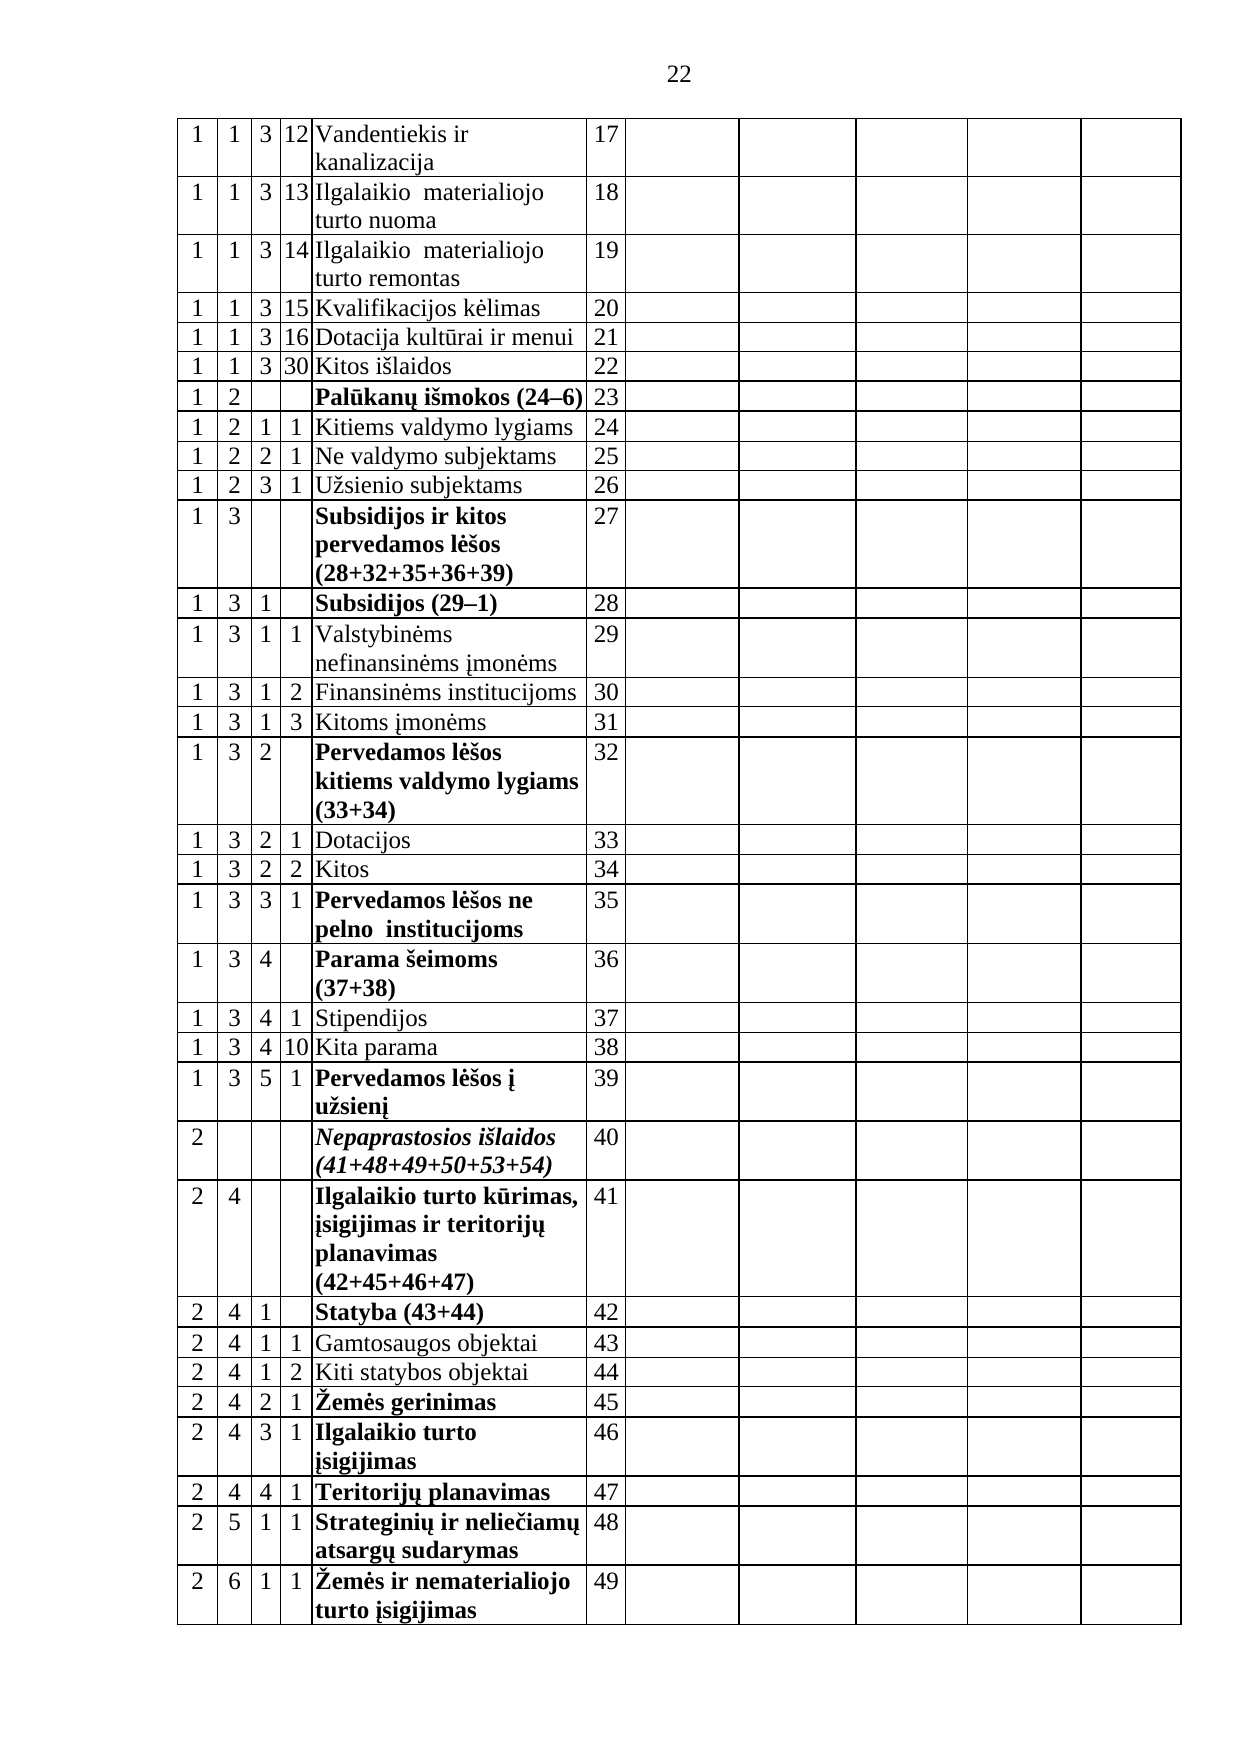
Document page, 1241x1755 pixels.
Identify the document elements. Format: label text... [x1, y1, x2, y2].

table_cell [626, 1181, 738, 1296]
table_cell 33 [587, 825, 625, 854]
table_cell [1082, 382, 1180, 410]
table_cell [1082, 1297, 1180, 1326]
table_cell [968, 885, 1080, 942]
table_cell [1082, 323, 1180, 351]
table_cell [740, 501, 855, 587]
table_cell 3 [218, 1063, 251, 1120]
table_cell [626, 619, 738, 676]
table_cell [740, 1477, 855, 1505]
table_cell Vandentiekis ir kanalizacija [313, 119, 586, 176]
table_cell 1 [252, 1566, 280, 1623]
table_cell 4 [218, 1297, 251, 1326]
table_cell [626, 855, 738, 883]
table_cell [1082, 1477, 1180, 1505]
table_cell Kvalifikacijos kėlimas [313, 293, 586, 321]
table_cell [626, 1507, 738, 1564]
table_cell 15 [281, 293, 311, 321]
table_cell [740, 235, 855, 292]
table_cell 1 [218, 323, 251, 351]
table_cell 2 [178, 1297, 217, 1326]
table_cell [626, 293, 738, 321]
table_cell [857, 1418, 967, 1475]
table_cell Užsienio subjektams [313, 471, 586, 499]
table_cell 1 [252, 678, 280, 706]
table_cell [1082, 589, 1180, 617]
table_cell 3 [252, 323, 280, 351]
table_cell [857, 1297, 967, 1326]
table_cell [281, 738, 311, 824]
table_cell 1 [178, 1063, 217, 1120]
table_cell 1 [178, 442, 217, 470]
table_cell 1 [218, 235, 251, 292]
table_cell 2 [252, 855, 280, 883]
table_cell [740, 412, 855, 441]
table_cell [857, 738, 967, 824]
table_cell 2 [281, 678, 311, 706]
table_cell 3 [218, 944, 251, 1001]
table_cell [857, 825, 967, 854]
table_cell 1 [252, 589, 280, 617]
table_cell Žemės ir nematerialiojo turto įsigijimas [313, 1566, 586, 1623]
table_cell 1 [252, 707, 280, 736]
table_cell 41 [587, 1181, 625, 1296]
table_cell [281, 944, 311, 1001]
table_cell 1 [281, 442, 311, 470]
table_cell 30 [587, 678, 625, 706]
table_cell 39 [587, 1063, 625, 1120]
table_cell 1 [218, 352, 251, 380]
table_cell [857, 412, 967, 441]
table_cell 3 [218, 1003, 251, 1032]
table_cell 49 [587, 1566, 625, 1623]
table_cell 44 [587, 1358, 625, 1386]
table_cell Finansinėms institucijoms [313, 678, 586, 706]
table_cell 2 [252, 1387, 280, 1416]
table_cell 2 [178, 1387, 217, 1416]
table_cell 31 [587, 707, 625, 736]
table_cell [968, 855, 1080, 883]
table_cell 48 [587, 1507, 625, 1564]
table_cell [968, 119, 1080, 176]
table_cell [626, 1328, 738, 1356]
table_cell 3 [252, 471, 280, 499]
table_cell 29 [587, 619, 625, 676]
table_cell [281, 589, 311, 617]
table_cell [626, 352, 738, 380]
table_cell 3 [252, 352, 280, 380]
table_cell [1082, 119, 1180, 176]
table_cell [626, 382, 738, 410]
table_cell 2 [178, 1122, 217, 1179]
table_cell 2 [178, 1328, 217, 1356]
table_cell [252, 1122, 280, 1179]
table_cell [740, 707, 855, 736]
table_cell 10 [281, 1033, 311, 1061]
table_cell 12 [281, 119, 311, 176]
table_cell 1 [178, 412, 217, 441]
table_cell 1 [281, 619, 311, 676]
table_cell Stipendijos [313, 1003, 586, 1032]
table_cell 1 [281, 1477, 311, 1505]
table_cell 1 [178, 1033, 217, 1061]
table_cell [740, 177, 855, 234]
table_cell [740, 589, 855, 617]
table_cell 34 [587, 855, 625, 883]
table_cell [968, 442, 1080, 470]
table_cell 1 [178, 589, 217, 617]
table_cell [626, 119, 738, 176]
table_cell 40 [587, 1122, 625, 1179]
table_cell [626, 1477, 738, 1505]
table_cell 1 [252, 619, 280, 676]
table_cell [252, 382, 280, 410]
table_cell [740, 1507, 855, 1564]
table_cell [626, 1033, 738, 1061]
table_cell [968, 589, 1080, 617]
table_cell [857, 1033, 967, 1061]
table_cell Strateginių ir neliečiamų atsargų sudarymas [313, 1507, 586, 1564]
table_cell Gamtosaugos objektai [313, 1328, 586, 1356]
table_cell [1082, 1507, 1180, 1564]
table_cell 3 [218, 1033, 251, 1061]
table_cell 1 [281, 1566, 311, 1623]
table_cell 1 [281, 885, 311, 942]
table_cell [1082, 352, 1180, 380]
table_cell [626, 412, 738, 441]
table_cell [281, 501, 311, 587]
table_cell [857, 1507, 967, 1564]
table_cell [1082, 678, 1180, 706]
table_cell [626, 323, 738, 351]
table_cell [740, 442, 855, 470]
table_cell 27 [587, 501, 625, 587]
table_cell Kitoms įmonėms [313, 707, 586, 736]
table_cell [740, 352, 855, 380]
table_cell 6 [218, 1566, 251, 1623]
table_cell [218, 1122, 251, 1179]
table_cell [968, 1507, 1080, 1564]
table_cell Ilgalaikio turto įsigijimas [313, 1418, 586, 1475]
table_cell 2 [178, 1507, 217, 1564]
table_cell 47 [587, 1477, 625, 1505]
table_cell 1 [178, 1003, 217, 1032]
table_cell [626, 442, 738, 470]
table_cell 1 [281, 1328, 311, 1356]
table_cell Kita parama [313, 1033, 586, 1061]
table_cell [1082, 885, 1180, 942]
table_cell [968, 412, 1080, 441]
table_cell [740, 1033, 855, 1061]
table_cell [740, 323, 855, 351]
table_cell [1082, 825, 1180, 854]
table_cell Žemės gerinimas [313, 1387, 586, 1416]
table_cell [857, 944, 967, 1001]
table_cell 32 [587, 738, 625, 824]
table_cell [968, 1297, 1080, 1326]
table_cell 3 [218, 589, 251, 617]
table_cell 3 [252, 119, 280, 176]
table_cell [626, 1418, 738, 1475]
table_cell [281, 1297, 311, 1326]
table_cell [740, 119, 855, 176]
table_cell [740, 825, 855, 854]
table_cell [1082, 471, 1180, 499]
table_cell [740, 619, 855, 676]
table_cell 1 [178, 825, 217, 854]
table_cell Ne valdymo subjektams [313, 442, 586, 470]
table_cell Ilgalaikio materialiojo turto remontas [313, 235, 586, 292]
table_cell [857, 707, 967, 736]
table_cell 1 [178, 855, 217, 883]
table_cell [1082, 1122, 1180, 1179]
table_cell 3 [252, 293, 280, 321]
table_cell [626, 235, 738, 292]
table_cell 2 [252, 825, 280, 854]
table_cell 30 [281, 352, 311, 380]
table_cell [281, 382, 311, 410]
table_cell 2 [218, 442, 251, 470]
table_cell 2 [281, 855, 311, 883]
table_cell 14 [281, 235, 311, 292]
table_cell [857, 471, 967, 499]
table_cell [1082, 501, 1180, 587]
table_cell 1 [178, 885, 217, 942]
table_cell [626, 825, 738, 854]
table_cell 2 [252, 442, 280, 470]
table_cell [1082, 619, 1180, 676]
table_cell 24 [587, 412, 625, 441]
table_cell Parama šeimoms (37+38) [313, 944, 586, 1001]
table_cell [1082, 1328, 1180, 1356]
table_cell [857, 678, 967, 706]
table_cell [626, 1063, 738, 1120]
table_cell [857, 855, 967, 883]
table_cell 1 [252, 1507, 280, 1564]
table_cell 3 [252, 235, 280, 292]
table_cell 1 [178, 738, 217, 824]
table_cell 17 [587, 119, 625, 176]
table_cell 1 [178, 382, 217, 410]
table_cell 2 [281, 1358, 311, 1386]
table_cell 1 [178, 235, 217, 292]
table_cell [626, 501, 738, 587]
table_cell [857, 1063, 967, 1120]
table_cell [740, 1297, 855, 1326]
table_cell 4 [218, 1477, 251, 1505]
table_cell 1 [178, 619, 217, 676]
table_cell [857, 1358, 967, 1386]
table_cell 3 [218, 885, 251, 942]
table_cell [968, 707, 1080, 736]
table_cell 3 [252, 177, 280, 234]
table_cell [740, 885, 855, 942]
table_cell [1082, 235, 1180, 292]
table_cell 3 [218, 501, 251, 587]
table_cell Dotacijos [313, 825, 586, 854]
table_cell [740, 1063, 855, 1120]
table_cell [968, 944, 1080, 1001]
table_cell 5 [252, 1063, 280, 1120]
table_cell [968, 1418, 1080, 1475]
table_cell [857, 501, 967, 587]
table_cell [857, 119, 967, 176]
table_cell [968, 738, 1080, 824]
table_cell 3 [281, 707, 311, 736]
table_cell 1 [252, 412, 280, 441]
table_cell 43 [587, 1328, 625, 1356]
table_cell [857, 352, 967, 380]
table_cell 3 [218, 855, 251, 883]
table_cell [1082, 738, 1180, 824]
table_cell [1082, 855, 1180, 883]
table_cell 22 [587, 352, 625, 380]
table_cell 2 [218, 412, 251, 441]
table_cell [968, 1328, 1080, 1356]
table_cell 1 [178, 293, 217, 321]
table_cell 4 [252, 944, 280, 1001]
table_cell [626, 678, 738, 706]
table_cell 3 [218, 825, 251, 854]
table_cell [1082, 293, 1180, 321]
table_cell [857, 1003, 967, 1032]
table_cell 1 [218, 177, 251, 234]
table_cell Kitos [313, 855, 586, 883]
table_cell 20 [587, 293, 625, 321]
table_cell [1082, 1181, 1180, 1296]
table_cell 5 [218, 1507, 251, 1564]
table_cell Pervedamos lėšos kitiems valdymo lygiams (33+34) [313, 738, 586, 824]
table_cell [740, 678, 855, 706]
table_cell 3 [218, 678, 251, 706]
table_cell [626, 885, 738, 942]
table_cell 4 [218, 1418, 251, 1475]
table_cell Subsidijos ir kitos pervedamos lėšos (28+32+35+36+39) [313, 501, 586, 587]
table_cell 1 [281, 1418, 311, 1475]
table_cell 4 [252, 1003, 280, 1032]
table_cell [857, 1122, 967, 1179]
table_cell [857, 323, 967, 351]
table_cell 1 [178, 471, 217, 499]
table_cell 2 [178, 1477, 217, 1505]
table_cell [857, 619, 967, 676]
table_cell [740, 1003, 855, 1032]
table_cell Ilgalaikio turto kūrimas, įsigijimas ir teritorijų planavimas (42+45+46+47) [313, 1181, 586, 1296]
table_cell Valstybinėms nefinansinėms įmonėms [313, 619, 586, 676]
table_cell [740, 1328, 855, 1356]
table_cell [252, 501, 280, 587]
table_cell [740, 471, 855, 499]
table_cell [626, 1297, 738, 1326]
table_cell 1 [178, 323, 217, 351]
table_cell 1 [178, 678, 217, 706]
table_cell 26 [587, 471, 625, 499]
table_cell 35 [587, 885, 625, 942]
table_cell Statyba (43+44) [313, 1297, 586, 1326]
table_cell [740, 855, 855, 883]
table_cell 1 [218, 293, 251, 321]
table_cell [740, 1358, 855, 1386]
table_cell 19 [587, 235, 625, 292]
table_cell [968, 1122, 1080, 1179]
table_cell Kitiems valdymo lygiams [313, 412, 586, 441]
table_cell [740, 1122, 855, 1179]
table_cell 36 [587, 944, 625, 1001]
table_cell Teritorijų planavimas [313, 1477, 586, 1505]
table_cell [1082, 944, 1180, 1001]
table_cell [252, 1181, 280, 1296]
table_cell 4 [252, 1033, 280, 1061]
table_cell [968, 1387, 1080, 1416]
table_cell [1082, 1358, 1180, 1386]
table_cell 2 [218, 382, 251, 410]
table_cell 2 [178, 1181, 217, 1296]
table_cell 4 [218, 1387, 251, 1416]
table_cell [1082, 412, 1180, 441]
table_cell [626, 1122, 738, 1179]
table_cell [626, 471, 738, 499]
table_cell [857, 1566, 967, 1623]
table_cell [626, 1003, 738, 1032]
table_cell 25 [587, 442, 625, 470]
table_cell [857, 1328, 967, 1356]
table_cell Kiti statybos objektai [313, 1358, 586, 1386]
table_cell 1 [281, 1387, 311, 1416]
table_cell 1 [178, 177, 217, 234]
table_cell [1082, 1418, 1180, 1475]
table_cell 23 [587, 382, 625, 410]
table_cell [968, 678, 1080, 706]
table_cell [1082, 1063, 1180, 1120]
table_cell [968, 177, 1080, 234]
table_cell 2 [178, 1358, 217, 1386]
table_cell Pervedamos lėšos į užsienį [313, 1063, 586, 1120]
table_cell [968, 352, 1080, 380]
table_cell 1 [178, 944, 217, 1001]
table_cell [1082, 1003, 1180, 1032]
table_cell [968, 471, 1080, 499]
table_cell [626, 177, 738, 234]
table_cell [968, 1477, 1080, 1505]
table_cell 1 [178, 119, 217, 176]
table_cell 2 [178, 1566, 217, 1623]
table_cell [626, 1358, 738, 1386]
table_cell [857, 293, 967, 321]
table_cell [1082, 1033, 1180, 1061]
table_cell [1082, 1566, 1180, 1623]
table_cell 18 [587, 177, 625, 234]
table_cell [740, 293, 855, 321]
table_cell [740, 1566, 855, 1623]
table_cell 37 [587, 1003, 625, 1032]
table_cell [968, 323, 1080, 351]
table_cell [740, 944, 855, 1001]
table_cell [857, 1387, 967, 1416]
table_cell [626, 707, 738, 736]
table_cell Ilgalaikio materialiojo turto nuoma [313, 177, 586, 234]
table_cell [857, 1477, 967, 1505]
table_cell 13 [281, 177, 311, 234]
table_cell 2 [178, 1418, 217, 1475]
table_cell 3 [218, 707, 251, 736]
table_cell [968, 825, 1080, 854]
table_cell 1 [218, 119, 251, 176]
table_cell 28 [587, 589, 625, 617]
table_cell [1082, 707, 1180, 736]
table_cell 1 [281, 1507, 311, 1564]
table_cell [968, 1033, 1080, 1061]
table_cell [968, 501, 1080, 587]
table_cell 2 [252, 738, 280, 824]
table_cell [968, 619, 1080, 676]
table_cell [968, 293, 1080, 321]
table_cell Subsidijos (29–1) [313, 589, 586, 617]
table_cell [281, 1122, 311, 1179]
table_cell 3 [252, 1418, 280, 1475]
table_cell [968, 1181, 1080, 1296]
table_cell [968, 1003, 1080, 1032]
table_cell 21 [587, 323, 625, 351]
table_cell 1 [252, 1358, 280, 1386]
table_cell [1082, 442, 1180, 470]
table_cell [740, 1418, 855, 1475]
table_cell 1 [178, 352, 217, 380]
table_cell 4 [218, 1328, 251, 1356]
table_cell 1 [281, 1063, 311, 1120]
table_cell 1 [281, 825, 311, 854]
table_cell [281, 1181, 311, 1296]
table_cell [740, 382, 855, 410]
table_cell [857, 235, 967, 292]
table_cell 42 [587, 1297, 625, 1326]
table_cell [857, 382, 967, 410]
table_cell [740, 1387, 855, 1416]
table_cell 46 [587, 1418, 625, 1475]
table_cell Pervedamos lėšos ne pelno institucijoms [313, 885, 586, 942]
table_cell [626, 1566, 738, 1623]
table_cell [1082, 177, 1180, 234]
table_cell 3 [218, 738, 251, 824]
table_cell 45 [587, 1387, 625, 1416]
table_cell [740, 1181, 855, 1296]
table_cell 1 [178, 501, 217, 587]
table_cell [968, 235, 1080, 292]
table_cell Dotacija kultūrai ir menui [313, 323, 586, 351]
table_cell [857, 885, 967, 942]
table_cell [857, 1181, 967, 1296]
table_cell 4 [218, 1358, 251, 1386]
table_cell Nepaprastosios išlaidos (41+48+49+50+53+54) [313, 1122, 586, 1179]
table_cell [1082, 1387, 1180, 1416]
table_cell 1 [252, 1328, 280, 1356]
table_cell 3 [252, 885, 280, 942]
table_cell 3 [218, 619, 251, 676]
table_cell 4 [218, 1181, 251, 1296]
table_cell 1 [252, 1297, 280, 1326]
table_cell Kitos išlaidos [313, 352, 586, 380]
table_cell [857, 589, 967, 617]
table_cell [968, 1566, 1080, 1623]
table_cell [626, 738, 738, 824]
table_cell [857, 177, 967, 234]
table_cell [968, 1358, 1080, 1386]
table_cell Palūkanų išmokos (24–6) [313, 382, 586, 410]
table_cell 2 [218, 471, 251, 499]
table_cell 38 [587, 1033, 625, 1061]
table_cell [857, 442, 967, 470]
table_cell [626, 1387, 738, 1416]
table_cell 1 [281, 412, 311, 441]
table_cell [740, 738, 855, 824]
table_cell 1 [178, 707, 217, 736]
table_cell [968, 382, 1080, 410]
table_cell 1 [281, 471, 311, 499]
table_cell [626, 944, 738, 1001]
table_cell 1 [281, 1003, 311, 1032]
table_cell 16 [281, 323, 311, 351]
table_cell [626, 589, 738, 617]
table_cell 4 [252, 1477, 280, 1505]
table_cell [968, 1063, 1080, 1120]
